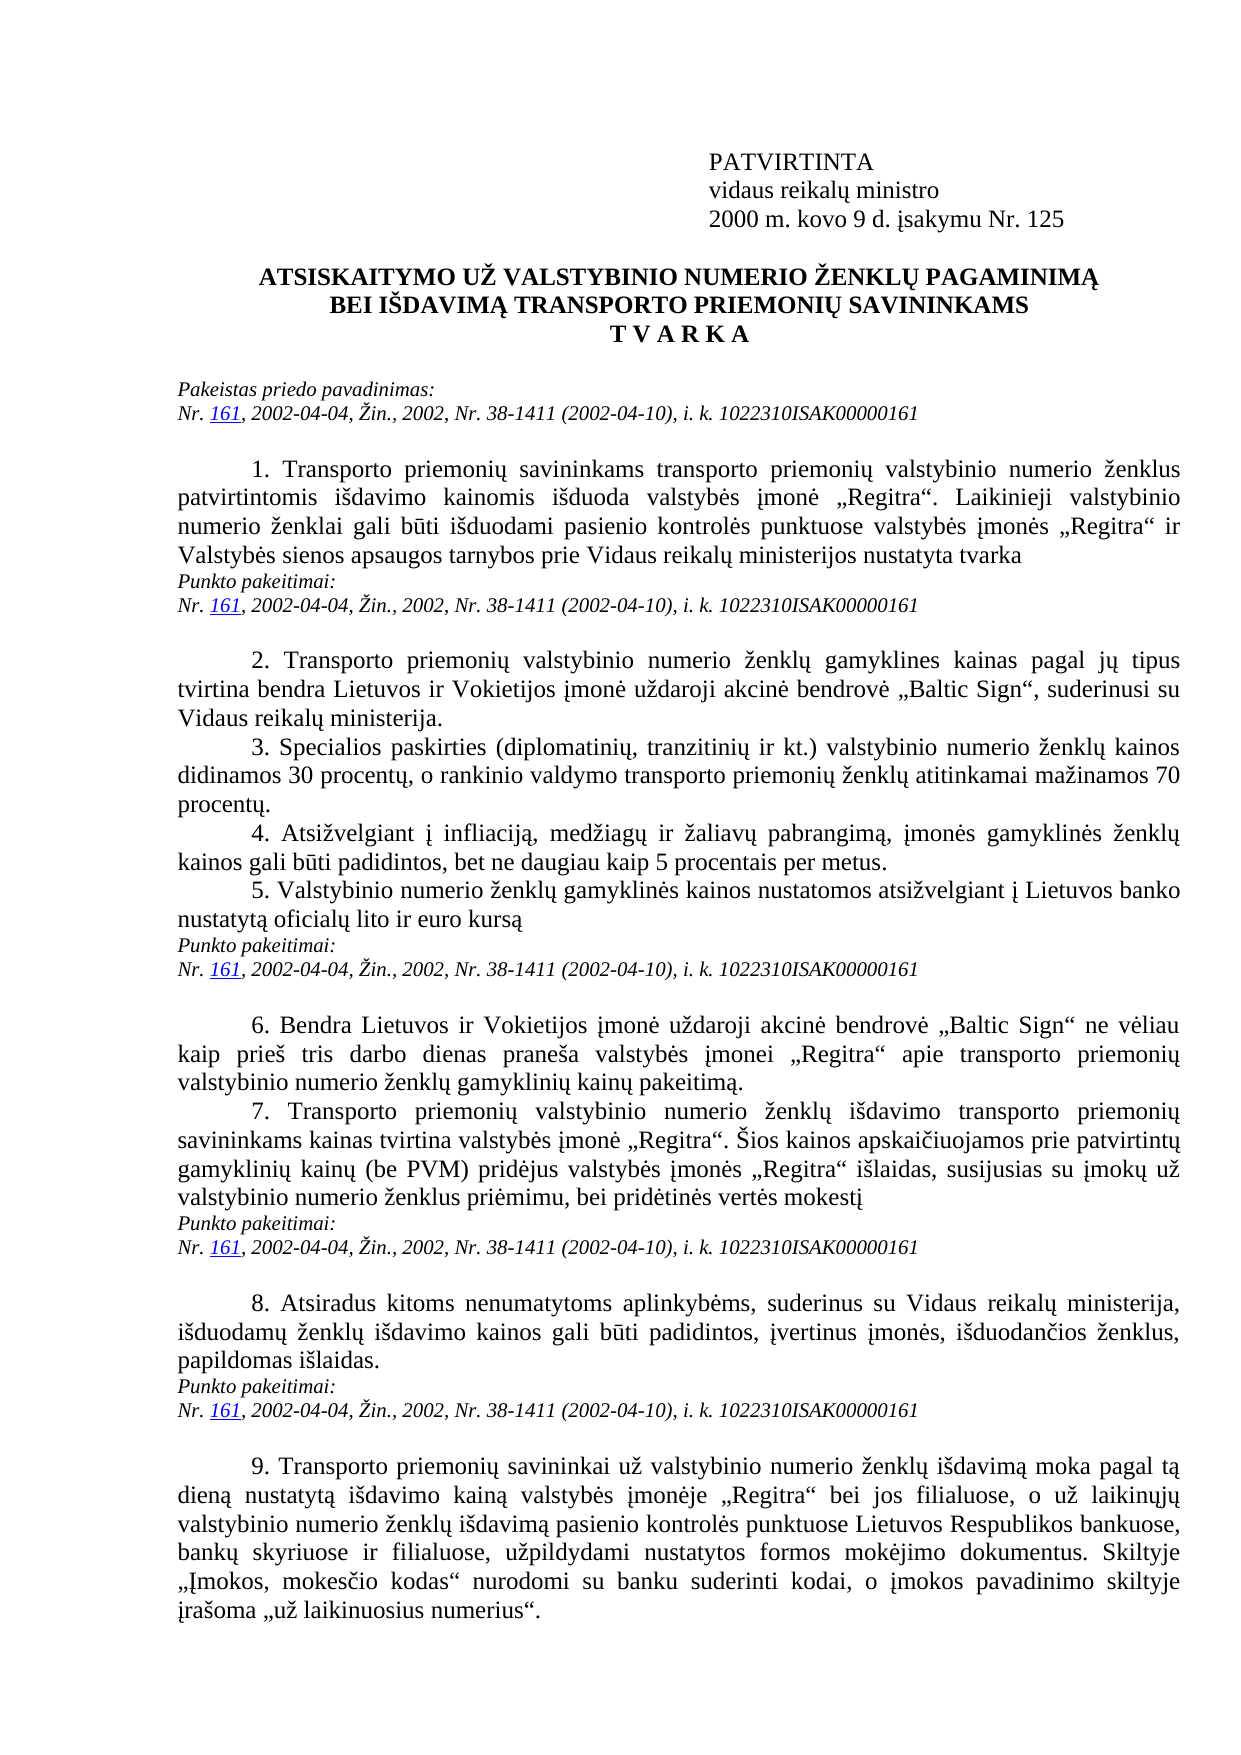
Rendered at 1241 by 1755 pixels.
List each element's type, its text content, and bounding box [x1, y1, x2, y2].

text vidaus reikalų ministro [177, 176, 1181, 204]
text 7. Transporto priemonių valstybinio numerio ženklų išdavimo transporto priemonių savininkams kainas tvirtina valstybės įmonė „Regitra“. Šios kainos apskaičiuojamos prie patvirtintų gamyklinių kainų (be PVM) pridėjus valstybės įmonės „Regitra“ išlaidas, susijusias su įmokų už valstybinio numerio ženklus priėmimu, bei pridėtinės vertės mokestį [177, 1096, 1181, 1211]
text 8. Atsiradus kitoms nenumatytoms aplinkybėms, suderinus su Vidaus reikalų ministerija, išduodamų ženklų išdavimo kainos gali būti padidintos, įvertinus įmonės, išduodančios ženklus, papildomas išlaidas. [177, 1288, 1181, 1374]
text 2. Transporto priemonių valstybinio numerio ženklų gamyklines kainas pagal jų tipus tvirtina bendra Lietuvos ir Vokietijos įmonė uždaroji akcinė bendrovė „Baltic Sign“, suderinusi su Vidaus reikalų ministerija. [177, 646, 1181, 732]
text Punkto pakeitimai: [177, 569, 1181, 593]
text bei IŠDAVIMĄ transporto priemonių savininkams [177, 291, 1181, 319]
text 5. Valstybinio numerio ženklų gamyklinės kainos nustatomos atsižvelgiant į Lietuvos banko nustatytą oficialų lito ir euro kursą [177, 876, 1181, 933]
text 1. Transporto priemonių savininkams transporto priemonių valstybinio numerio ženklus patvirtintomis išdavimo kainomis išduoda valstybės įmonė „Regitra“. Laikinieji valstybinio numerio ženklai gali būti išduodami pasienio kontrolės punktuose valstybės įmonės „Regitra“ ir Valstybės sienos apsaugos tarnybos prie Vidaus reikalų ministerijos nustatyta tvarka [177, 454, 1181, 569]
text Atsiskaitymo už valstybinio numerio ženklų pagaminimą [177, 262, 1181, 291]
text Punkto pakeitimai: [177, 933, 1181, 957]
text Punkto pakeitimai: [177, 1374, 1181, 1398]
text 4. Atsižvelgiant į infliaciją, medžiagų ir žaliavų pabrangimą, įmonės gamyklinės ženklų kainos gali būti padidintos, bet ne daugiau kaip 5 procentais per metus. [177, 818, 1181, 876]
text PATVIRTINTA [177, 147, 1181, 176]
text Nr. 161, 2002-04-04, Žin., 2002, Nr. 38-1411 (2002-04-10), i. k. 1022310ISAK00000161 [177, 1398, 1181, 1422]
text 3. Specialios paskirties (diplomatinių, tranzitinių ir kt.) valstybinio numerio ženklų kainos didinamos 30 procentų, o rankinio valdymo transporto priemonių ženklų atitinkamai mažinamos 70 procentų. [177, 732, 1181, 818]
text Nr. 161, 2002-04-04, Žin., 2002, Nr. 38-1411 (2002-04-10), i. k. 1022310ISAK00000161 [177, 1235, 1181, 1259]
text 6. Bendra Lietuvos ir Vokietijos įmonė uždaroji akcinė bendrovė „Baltic Sign“ ne vėliau kaip prieš tris darbo dienas praneša valstybės įmonei „Regitra“ apie transporto priemonių valstybinio numerio ženklų gamyklinių kainų pakeitimą. [177, 1010, 1181, 1096]
text T V A R K A [177, 319, 1181, 348]
text 9. Transporto priemonių savininkai už valstybinio numerio ženklų išdavimą moka pagal tą dieną nustatytą išdavimo kainą valstybės įmonėje „Regitra“ bei jos filialuose, o už laikinųjų valstybinio numerio ženklų išdavimą pasienio kontrolės punktuose Lietuvos Respublikos bankuose, bankų skyriuose ir filialuose, užpildydami nustatytos formos mokėjimo dokumentus. Skiltyje „Įmokos, mokesčio kodas“ nurodomi su banku suderinti kodai, o įmokos pavadinimo skiltyje įrašoma „už laikinuosius numerius“. [177, 1451, 1181, 1624]
text Nr. 161, 2002-04-04, Žin., 2002, Nr. 38-1411 (2002-04-10), i. k. 1022310ISAK00000161 [177, 957, 1181, 981]
text Nr. 161, 2002-04-04, Žin., 2002, Nr. 38-1411 (2002-04-10), i. k. 1022310ISAK00000161 [177, 593, 1181, 617]
text Punkto pakeitimai: [177, 1211, 1181, 1235]
text Pakeistas priedo pavadinimas: [177, 377, 1181, 401]
text Nr. 161, 2002-04-04, Žin., 2002, Nr. 38-1411 (2002-04-10), i. k. 1022310ISAK00000161 [177, 401, 1181, 425]
text 2000 m. kovo 9 d. įsakymu Nr. 125 [177, 204, 1181, 233]
